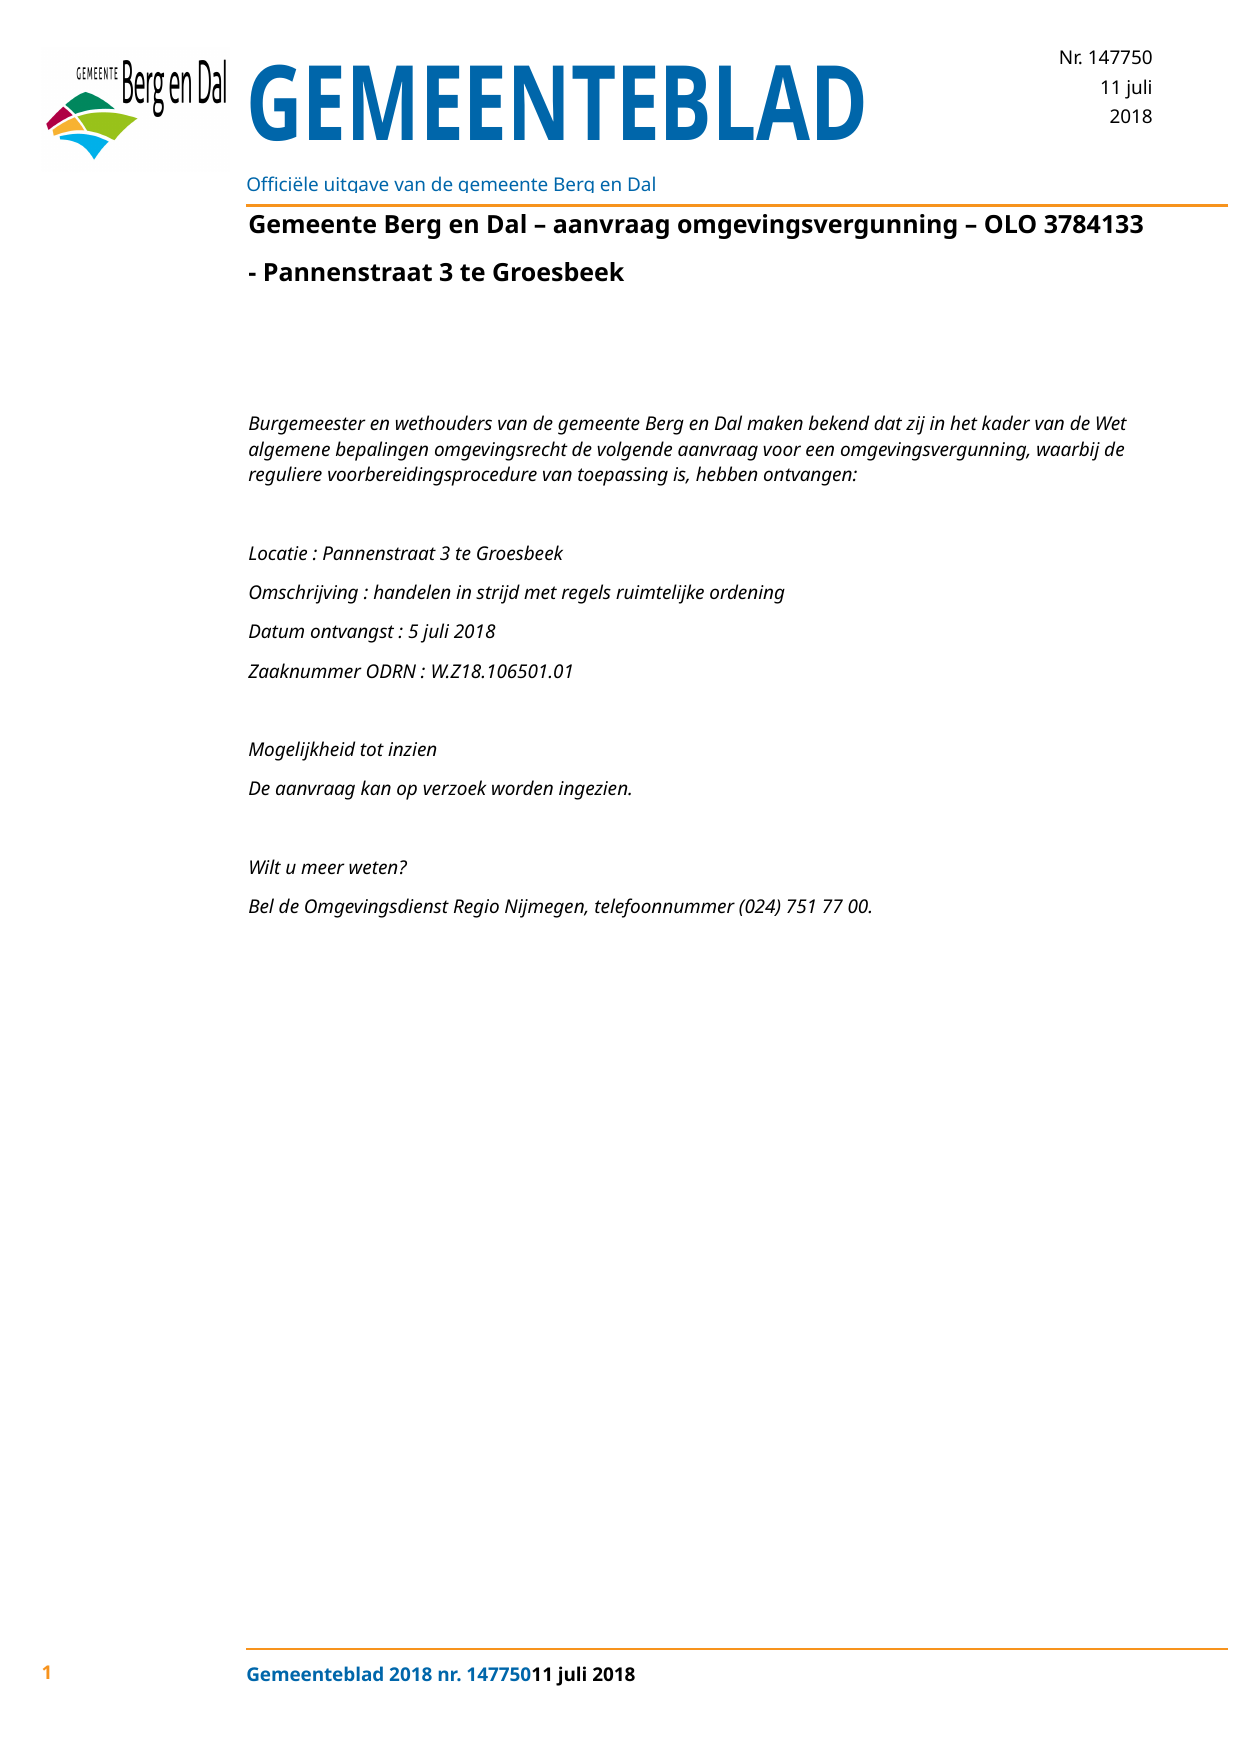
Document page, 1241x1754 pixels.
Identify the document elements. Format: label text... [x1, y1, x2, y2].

text Wilt u meer weten? [248, 854, 1152, 880]
text Omschrijving : handelen in strijd met regels ruimtelijke ordening [248, 579, 1152, 605]
text Mogelijkheid tot inzien [248, 736, 1152, 762]
text Locatie : Pannenstraat 3 te Groesbeek [248, 540, 1152, 566]
text Gemeente Berg en Dal – aanvraag omgevingsvergunning – OLO 3784133 - Pannenstraat 3 te Groesbeek [248, 207, 1152, 288]
text De aanvraag kan op verzoek worden ingezien. [248, 776, 1152, 801]
text Zaaknummer ODRN : W.Z18.106501.01 [248, 658, 1152, 683]
picture [41, 47, 231, 172]
text Bel de Omgevingsdienst Regio Nijmegen, telefoonnummer (024) 751 77 00. [248, 893, 1152, 919]
text Burgemeester en wethouders van de gemeente Berg en Dal maken bekend dat zij in het kader van de Wet algemene bepalingen omgevingsrecht de volgende aanvraag voor een omgevingsvergunning, waarbij de reguliere voorbereidingsprocedure van toepassing is, hebben ontvangen: [248, 410, 1152, 487]
text Datum ontvangst : 5 juli 2018 [248, 618, 1152, 644]
